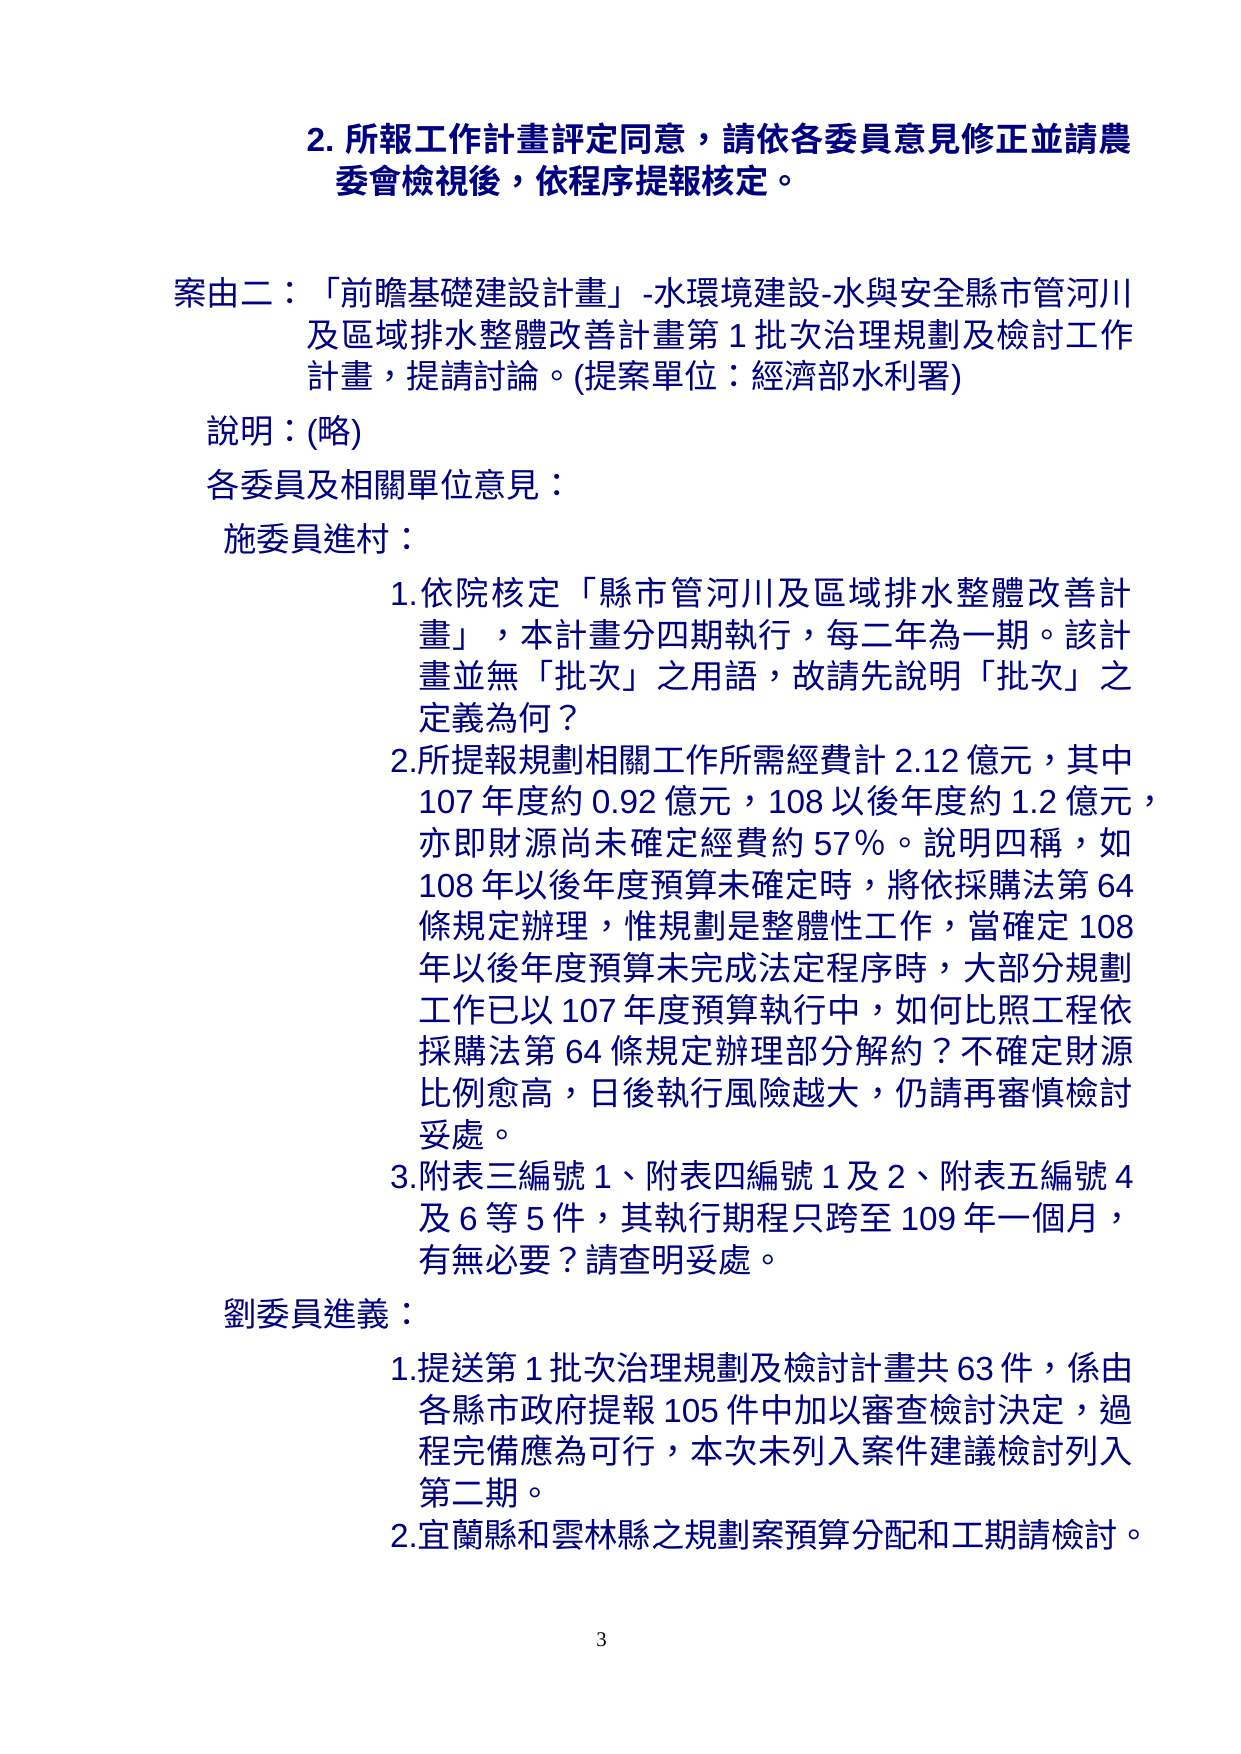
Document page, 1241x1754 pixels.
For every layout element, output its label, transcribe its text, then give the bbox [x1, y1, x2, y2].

text 3.附表三編號1、附表四編號1及2、附表五編號4及6等5件，其執行期程只跨至109年一個月，有無必要？請查明妥處。 [390, 1156, 1134, 1281]
text 說明：(略) [206, 410, 1134, 451]
text 施委員進村： [223, 518, 1134, 560]
text 2.所提報規劃相關工作所需經費計2.12億元，其中107年度約0.92億元，108以後年度約1.2億元，亦即財源尚未確定經費約57％。說明四稱，如108年以後年度預算未確定時，將依採購法第64條規定辦理，惟規劃是整體性工作，當確定108年以後年度預算未完成法定程序時，大部分規劃工作已以107年度預算執行中，如何比照工程依採購法第64條規定辦理部分解約？不確定財源比例愈高，日後執行風險越大，仍請再審慎檢討妥處。 [390, 739, 1134, 1156]
text 1.提送第1批次治理規劃及檢討計畫共63件，係由各縣市政府提報105件中加以審查檢討決定，過程完備應為可行，本次未列入案件建議檢討列入第二期。 [390, 1347, 1134, 1514]
text 2.宜蘭縣和雲林縣之規劃案預算分配和工期請檢討。 [390, 1514, 1134, 1556]
text 劉委員進義： [223, 1293, 1134, 1335]
text 案由二：「前瞻基礎建設計畫」-水環境建設-水與安全縣市管河川及區域排水整體改善計畫第1批次治理規劃及檢討工作計畫，提請討論。(提案單位：經濟部水利署) [173, 272, 1134, 397]
text 2. 所報工作計畫評定同意，請依各委員意見修正並請農委會檢視後，依程序提報核定。 [306, 118, 1134, 201]
text 1.依院核定「縣市管河川及區域排水整體改善計畫」，本計畫分四期執行，每二年為一期。該計畫並無「批次」之用語，故請先說明「批次」之定義為何？ [390, 572, 1134, 739]
text 各委員及相關單位意見： [206, 464, 1134, 506]
